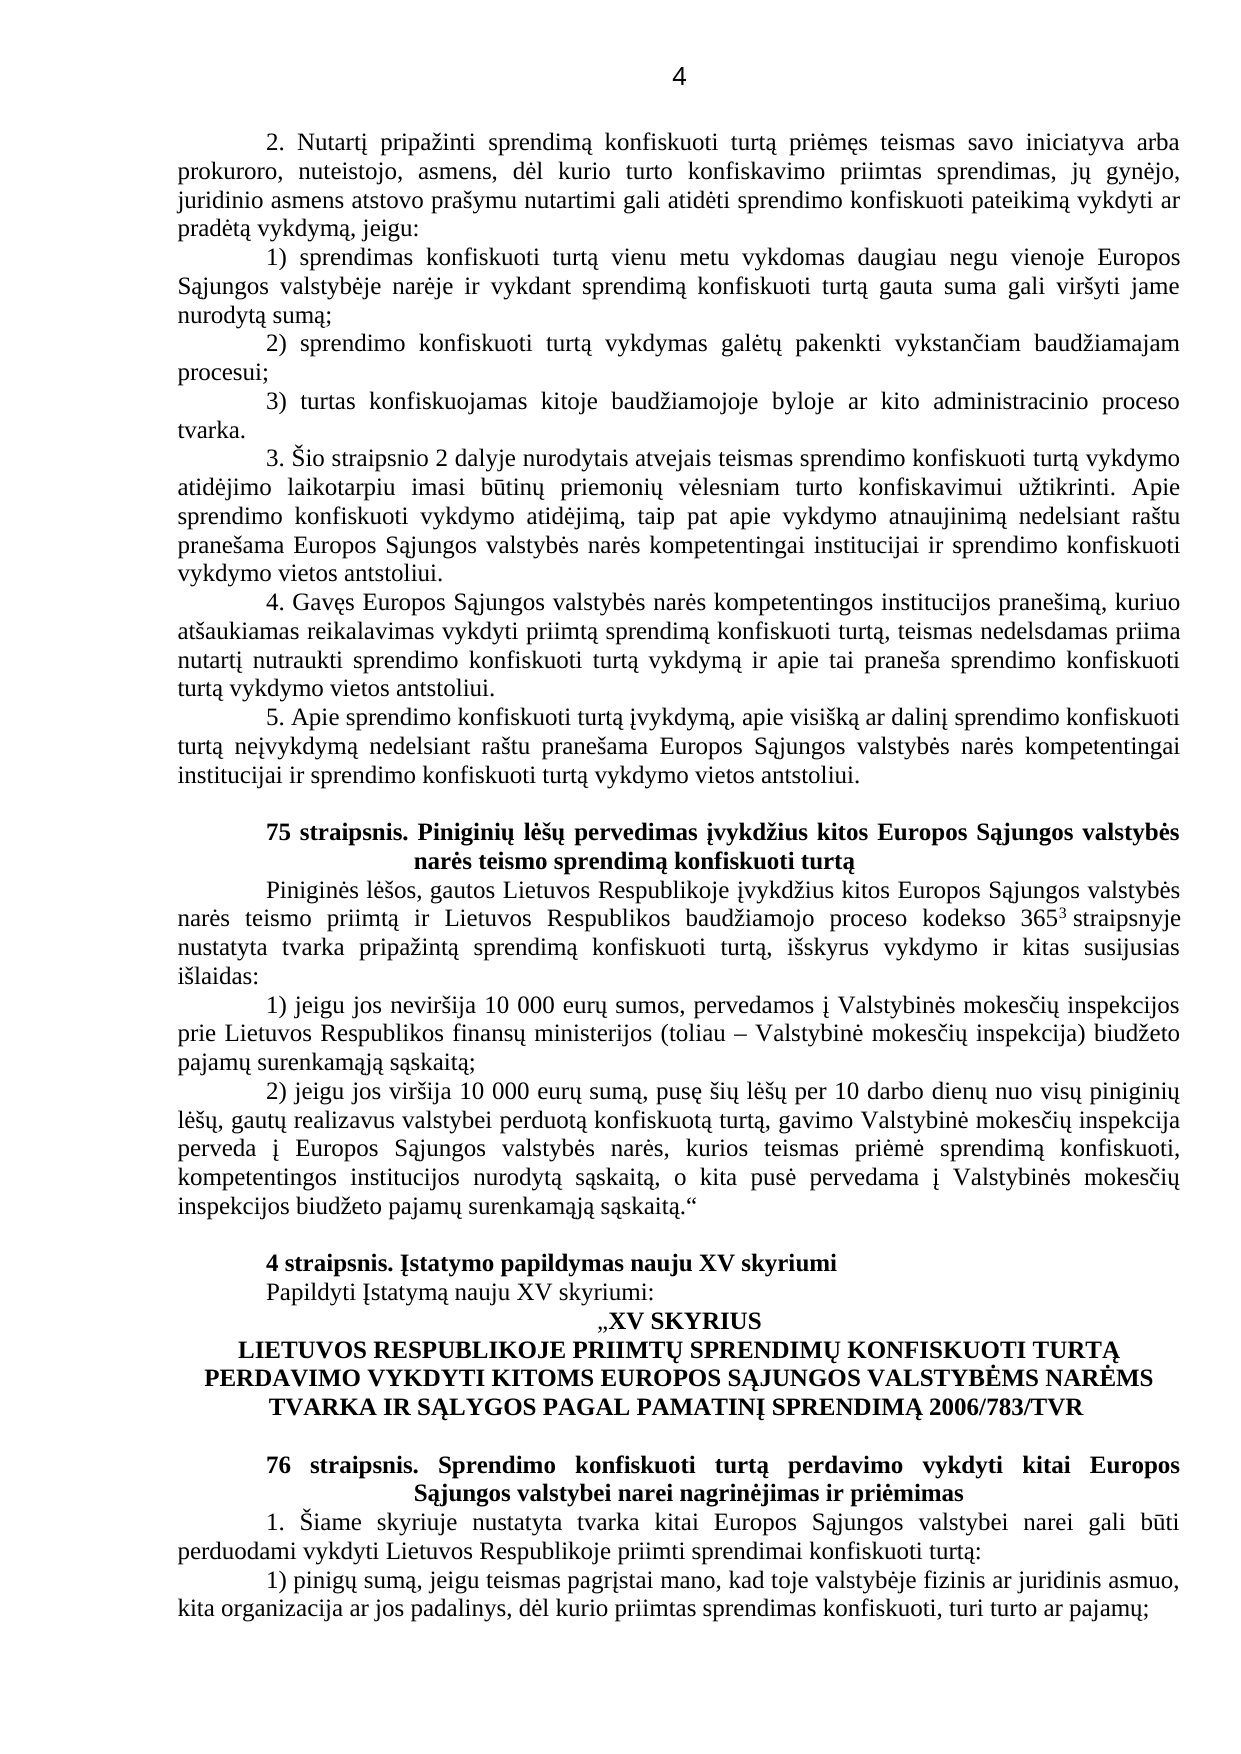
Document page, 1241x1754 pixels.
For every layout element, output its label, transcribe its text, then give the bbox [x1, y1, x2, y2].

text Papildyti Įstatymą nauju XV skyriumi: [177, 1277, 1181, 1306]
text 1) jeigu jos neviršija 10 000 eurų sumos, pervedamos į Valstybinės mokesčių inspekcijos prie Lietuvos Respublikos finansų ministerijos (toliau – Valstybinė mokesčių inspekcija) biudžeto pajamų surenkamąją sąskaitą; [177, 990, 1181, 1076]
text 2. Nutartį pripažinti sprendimą konfiskuoti turtą priėmęs teismas savo iniciatyva arba prokuroro, nuteistojo, asmens, dėl kurio turto konfiskavimo priimtas sprendimas, jų gynėjo, juridinio asmens atstovo prašymu nutartimi gali atidėti sprendimo konfiskuoti pateikimą vykdyti ar pradėtą vykdymą, jeigu: [177, 127, 1181, 242]
text 2) sprendimo konfiskuoti turtą vykdymas galėtų pakenkti vykstančiam baudžiamajam procesui; [177, 328, 1181, 386]
text 1. Šiame skyriuje nustatyta tvarka kitai Europos Sąjungos valstybei narei gali būti perduodami vykdyti Lietuvos Respublikoje priimti sprendimai konfiskuoti turtą: [177, 1507, 1181, 1565]
text 1) pinigų sumą, jeigu teismas pagrįstai mano, kad toje valstybėje fizinis ar juridinis asmuo, kita organizacija ar jos padalinys, dėl kurio priimtas sprendimas konfiskuoti, turi turto ar pajamų; [177, 1565, 1181, 1622]
text 76 straipsnis. Sprendimo konfiskuoti turtą perdavimo vykdyti kitai Europos Sąjungos valstybei narei nagrinėjimas ir priėmimas [266, 1450, 1181, 1507]
text 75 straipsnis. Piniginių lėšų pervedimas įvykdžius kitos Europos Sąjungos valstybės narės teismo sprendimą konfiskuoti turtą [266, 817, 1181, 875]
text 4. Gavęs Europos Sąjungos valstybės narės kompetentingos institucijos pranešimą, kuriuo atšaukiamas reikalavimas vykdyti priimtą sprendimą konfiskuoti turtą, teismas nedelsdamas priima nutartį nutraukti sprendimo konfiskuoti turtą vykdymą ir apie tai praneša sprendimo konfiskuoti turtą vykdymo vietos antstoliui. [177, 587, 1181, 702]
text 3. Šio straipsnio 2 dalyje nurodytais atvejais teismas sprendimo konfiskuoti turtą vykdymo atidėjimo laikotarpiu imasi būtinų priemonių vėlesniam turto konfiskavimui užtikrinti. Apie sprendimo konfiskuoti vykdymo atidėjimą, taip pat apie vykdymo atnaujinimą nedelsiant raštu pranešama Europos Sąjungos valstybės narės kompetentingai institucijai ir sprendimo konfiskuoti vykdymo vietos antstoliui. [177, 443, 1181, 587]
text 4 straipsnis. Įstatymo papildymas nauju XV skyriumi [177, 1248, 1181, 1277]
text Piniginės lėšos, gautos Lietuvos Respublikoje įvykdžius kitos Europos Sąjungos valstybės narės teismo priimtą ir Lietuvos Respublikos baudžiamojo proceso kodekso 3653 straipsnyje nustatyta tvarka pripažintą sprendimą konfiskuoti turtą, išskyrus vykdymo ir kitas susijusias išlaidas: [177, 875, 1181, 990]
text 1) sprendimas konfiskuoti turtą vienu metu vykdomas daugiau negu vienoje Europos Sąjungos valstybėje narėje ir vykdant sprendimą konfiskuoti turtą gauta suma gali viršyti jame nurodytą sumą; [177, 242, 1181, 328]
text 3) turtas konfiskuojamas kitoje baudžiamojoje byloje ar kito administracinio proceso tvarka. [177, 386, 1181, 443]
text „XV SKYRIUS [177, 1306, 1181, 1335]
text LIETUVOS RESPUBLIKOJE PRIIMTŲ SPRENDIMŲ KONFISKUOTI TURTĄ PERDAVIMO VYKDYTI KITOMS EUROPOS SĄJUNGOS VALSTYBĖMS NARĖMS TVARKA IR SĄLYGOS PAGAL PAMATINĮ SPRENDIMĄ 2006/783/TVR [177, 1335, 1181, 1421]
text 2) jeigu jos viršija 10 000 eurų sumą, pusę šių lėšų per 10 darbo dienų nuo visų piniginių lėšų, gautų realizavus valstybei perduotą konfiskuotą turtą, gavimo Valstybinė mokesčių inspekcija perveda į Europos Sąjungos valstybės narės, kurios teismas priėmė sprendimą konfiskuoti, kompetentingos institucijos nurodytą sąskaitą, o kita pusė pervedama į Valstybinės mokesčių inspekcijos biudžeto pajamų surenkamąją sąskaitą.“ [177, 1076, 1181, 1220]
text 5. Apie sprendimo konfiskuoti turtą įvykdymą, apie visišką ar dalinį sprendimo konfiskuoti turtą neįvykdymą nedelsiant raštu pranešama Europos Sąjungos valstybės narės kompetentingai institucijai ir sprendimo konfiskuoti turtą vykdymo vietos antstoliui. [177, 702, 1181, 788]
